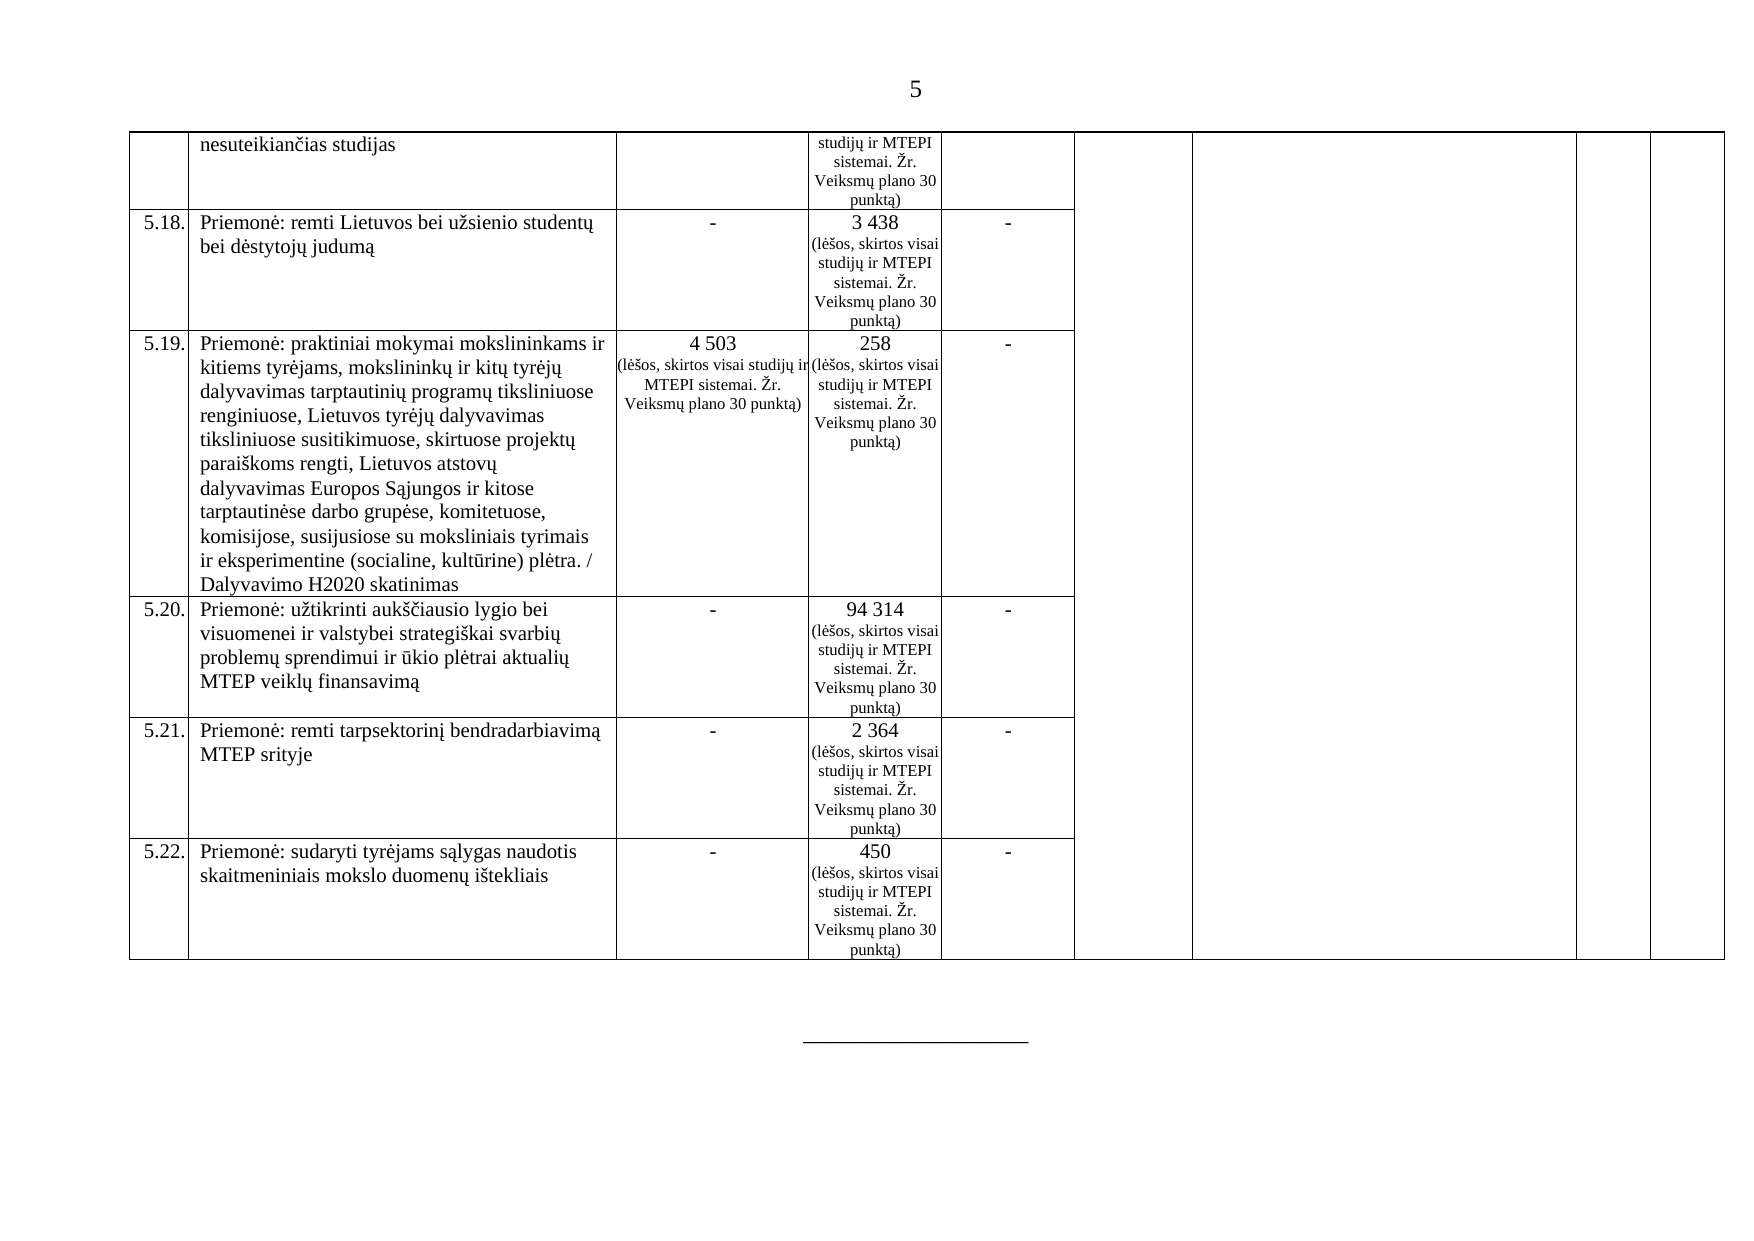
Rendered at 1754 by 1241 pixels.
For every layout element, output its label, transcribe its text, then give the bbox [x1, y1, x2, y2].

table_cell - [942, 597, 1074, 717]
table_cell 5.19. [130, 331, 188, 596]
table_cell 5.20. [130, 597, 188, 717]
table_cell - [942, 210, 1074, 330]
table_cell 5.18. [130, 210, 188, 330]
table_cell Priemonė: remti tarpsektorinį bendradarbiavimą MTEP srityje [189, 718, 616, 838]
table_cell 2 364 (lėšos, skirtos visai studijų ir MTEPI sistemai. Žr. Veiksmų plano 30 punktą) [809, 718, 941, 838]
table_cell - [942, 331, 1074, 596]
table_cell Priemonė: sudaryti tyrėjams sąlygas naudotis skaitmeniniais mokslo duomenų ištekliais [189, 839, 616, 958]
table_cell - [617, 718, 808, 838]
table_cell - [617, 597, 808, 717]
table_cell 5.22. [130, 839, 188, 958]
table_cell 5.21. [130, 718, 188, 838]
table_cell [1075, 133, 1192, 958]
table_cell [130, 133, 188, 209]
table_cell Priemonė: praktiniai mokymai mokslininkams ir kitiems tyrėjams, mokslininkų ir kitų tyrėjų dalyvavimas tarptautinių programų tiksliniuose renginiuose, Lietuvos tyrėjų dalyvavimas tiksliniuose susitikimuose, skirtuose projektų paraiškoms rengti, Lietuvos atstovų dalyvavimas Europos Sąjungos ir kitose tarptautinėse darbo grupėse, komitetuose, komisijose, susijusiose su moksliniais tyrimais ir eksperimentine (socialine, kultūrine) plėtra. / Dalyvavimo H2020 skatinimas [189, 331, 616, 596]
table_cell 258 (lėšos, skirtos visai studijų ir MTEPI sistemai. Žr. Veiksmų plano 30 punktą) [809, 331, 941, 596]
table_cell 450 (lėšos, skirtos visai studijų ir MTEPI sistemai. Žr. Veiksmų plano 30 punktą) [809, 839, 941, 958]
text __________________ [118, 1017, 1713, 1046]
table_cell 94 314 (lėšos, skirtos visai studijų ir MTEPI sistemai. Žr. Veiksmų plano 30 punktą) [809, 597, 941, 717]
table_cell Priemonė: užtikrinti aukščiausio lygio bei visuomenei ir valstybei strategiškai svarbių problemų sprendimui ir ūkio plėtrai aktualių MTEP veiklų finansavimą [189, 597, 616, 717]
table_cell [1651, 133, 1724, 958]
table_cell 4 503 (lėšos, skirtos visai studijų ir MTEPI sistemai. Žr. Veiksmų plano 30 punktą) [617, 331, 808, 596]
table_cell - [942, 718, 1074, 838]
table_cell [1193, 133, 1576, 958]
table_cell [1577, 133, 1650, 958]
table_cell - [942, 839, 1074, 958]
table_cell - [617, 133, 808, 209]
table_cell studijų ir MTEPI sistemai. Žr. Veiksmų plano 30 punktą) [809, 133, 941, 209]
table_cell - [617, 210, 808, 330]
table_cell - [942, 133, 1074, 209]
table_cell - [617, 839, 808, 958]
table_cell 3 438 (lėšos, skirtos visai studijų ir MTEPI sistemai. Žr. Veiksmų plano 30 punktą) [809, 210, 941, 330]
table_cell nesuteikiančias studijas [189, 133, 616, 209]
table_cell Priemonė: remti Lietuvos bei užsienio studentų bei dėstytojų judumą [189, 210, 616, 330]
